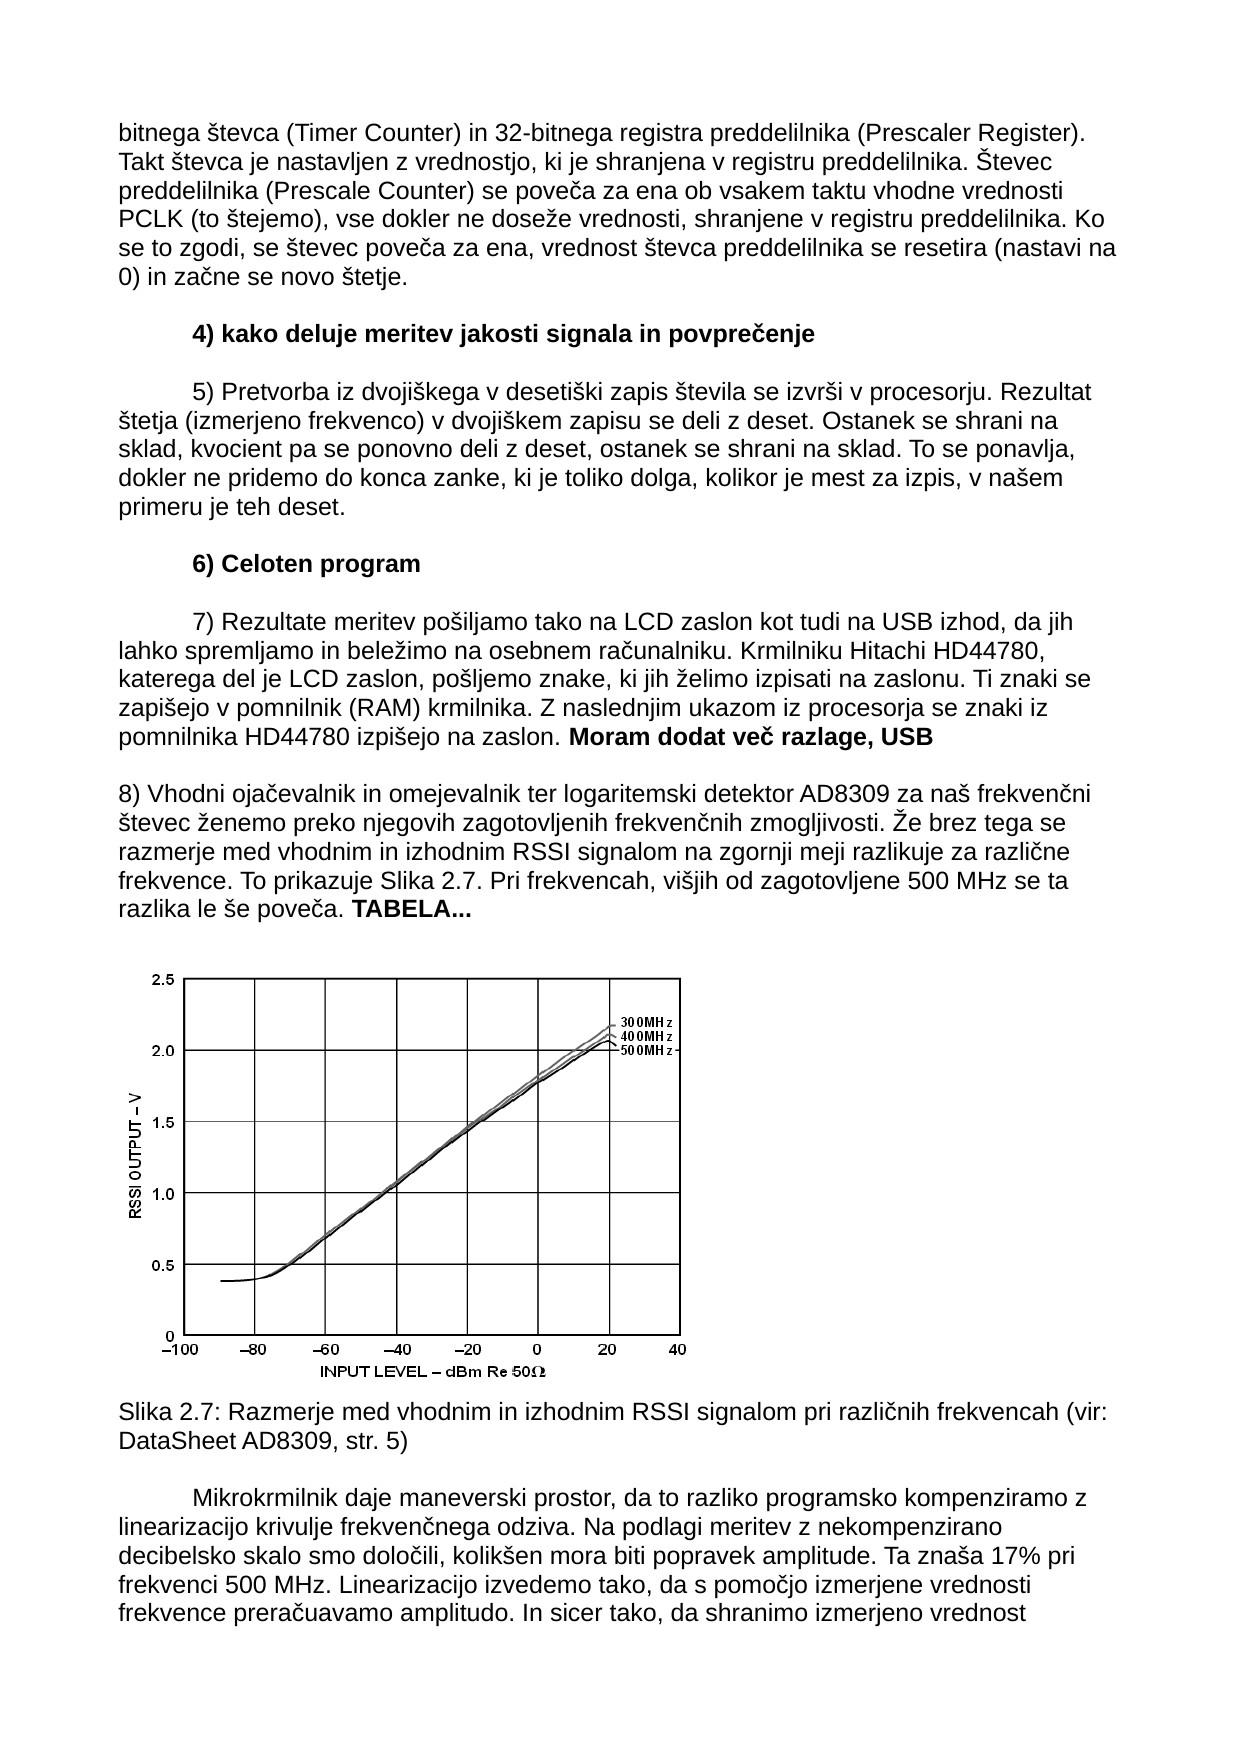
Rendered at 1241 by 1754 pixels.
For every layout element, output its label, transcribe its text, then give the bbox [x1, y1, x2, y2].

text 4) kako deluje meritev jakosti signala in povprečenje [118, 319, 1122, 348]
text 5) Pretvorba iz dvojiškega v desetiški zapis števila se izvrši v procesorju. Rezultat štetja (izmerjeno frekvenco) v dvojiškem zapisu se deli z deset. Ostanek se shrani na sklad, kvocient pa se ponovno deli z deset, ostanek se shrani na sklad. To se ponavlja, dokler ne pridemo do konca zanke, ki je toliko dolga, kolikor je mest za izpis, v našem primeru je teh deset. [118, 377, 1122, 521]
text Slika 2.7: Razmerje med vhodnim in izhodnim RSSI signalom pri različnih frekvencah (vir: DataSheet AD8309, str. 5) [118, 1397, 1122, 1454]
text 7) Rezultate meritev pošiljamo tako na LCD zaslon kot tudi na USB izhod, da jih lahko spremljamo in beležimo na osebnem računalniku. Krmilniku Hitachi HD44780, katerega del je LCD zaslon, pošljemo znake, ki jih želimo izpisati na zaslonu. Ti znaki se zapišejo v pomnilnik (RAM) krmilnika. Z naslednjim ukazom iz procesorja se znaki iz pomnilnika HD44780 izpišejo na zaslon. Moram dodat več razlage, USB [118, 607, 1122, 751]
text Mikrokrmilnik daje maneverski prostor, da to razliko programsko kompenziramo z linearizacijo krivulje frekvenčnega odziva. Na podlagi meritev z nekompenzirano decibelsko skalo smo določili, kolikšen mora biti popravek amplitude. Ta znaša 17% pri frekvenci 500 MHz. Linearizacijo izvedemo tako, da s pomočjo izmerjene vrednosti frekvence preračuavamo amplitudo. In sicer tako, da shranimo izmerjeno vrednost [118, 1483, 1122, 1627]
text bitnega števca (Timer Counter) in 32-bitnega registra preddelilnika (Prescaler Register). Takt števca je nastavljen z vrednostjo, ki je shranjena v registru preddelilnika. Števec preddelilnika (Prescale Counter) se poveča za ena ob vsakem taktu vhodne vrednosti PCLK (to štejemo), vse dokler ne doseže vrednosti, shranjene v registru preddelilnika. Ko se to zgodi, se števec poveča za ena, vrednost števca preddelilnika se resetira (nastavi na 0) in začne se novo štetje. [118, 118, 1122, 291]
text 6) Celoten program [118, 549, 1122, 578]
picture [118, 951, 696, 1397]
text 8) Vhodni ojačevalnik in omejevalnik ter logaritemski detektor AD8309 za naš frekvenčni števec ženemo preko njegovih zagotovljenih frekvenčnih zmogljivosti. Že brez tega se razmerje med vhodnim in izhodnim RSSI signalom na zgornji meji razlikuje za različne frekvence. To prikazuje Slika 2.7. Pri frekvencah, višjih od zagotovljene 500 MHz se ta razlika le še poveča. TABELA... [118, 779, 1122, 923]
